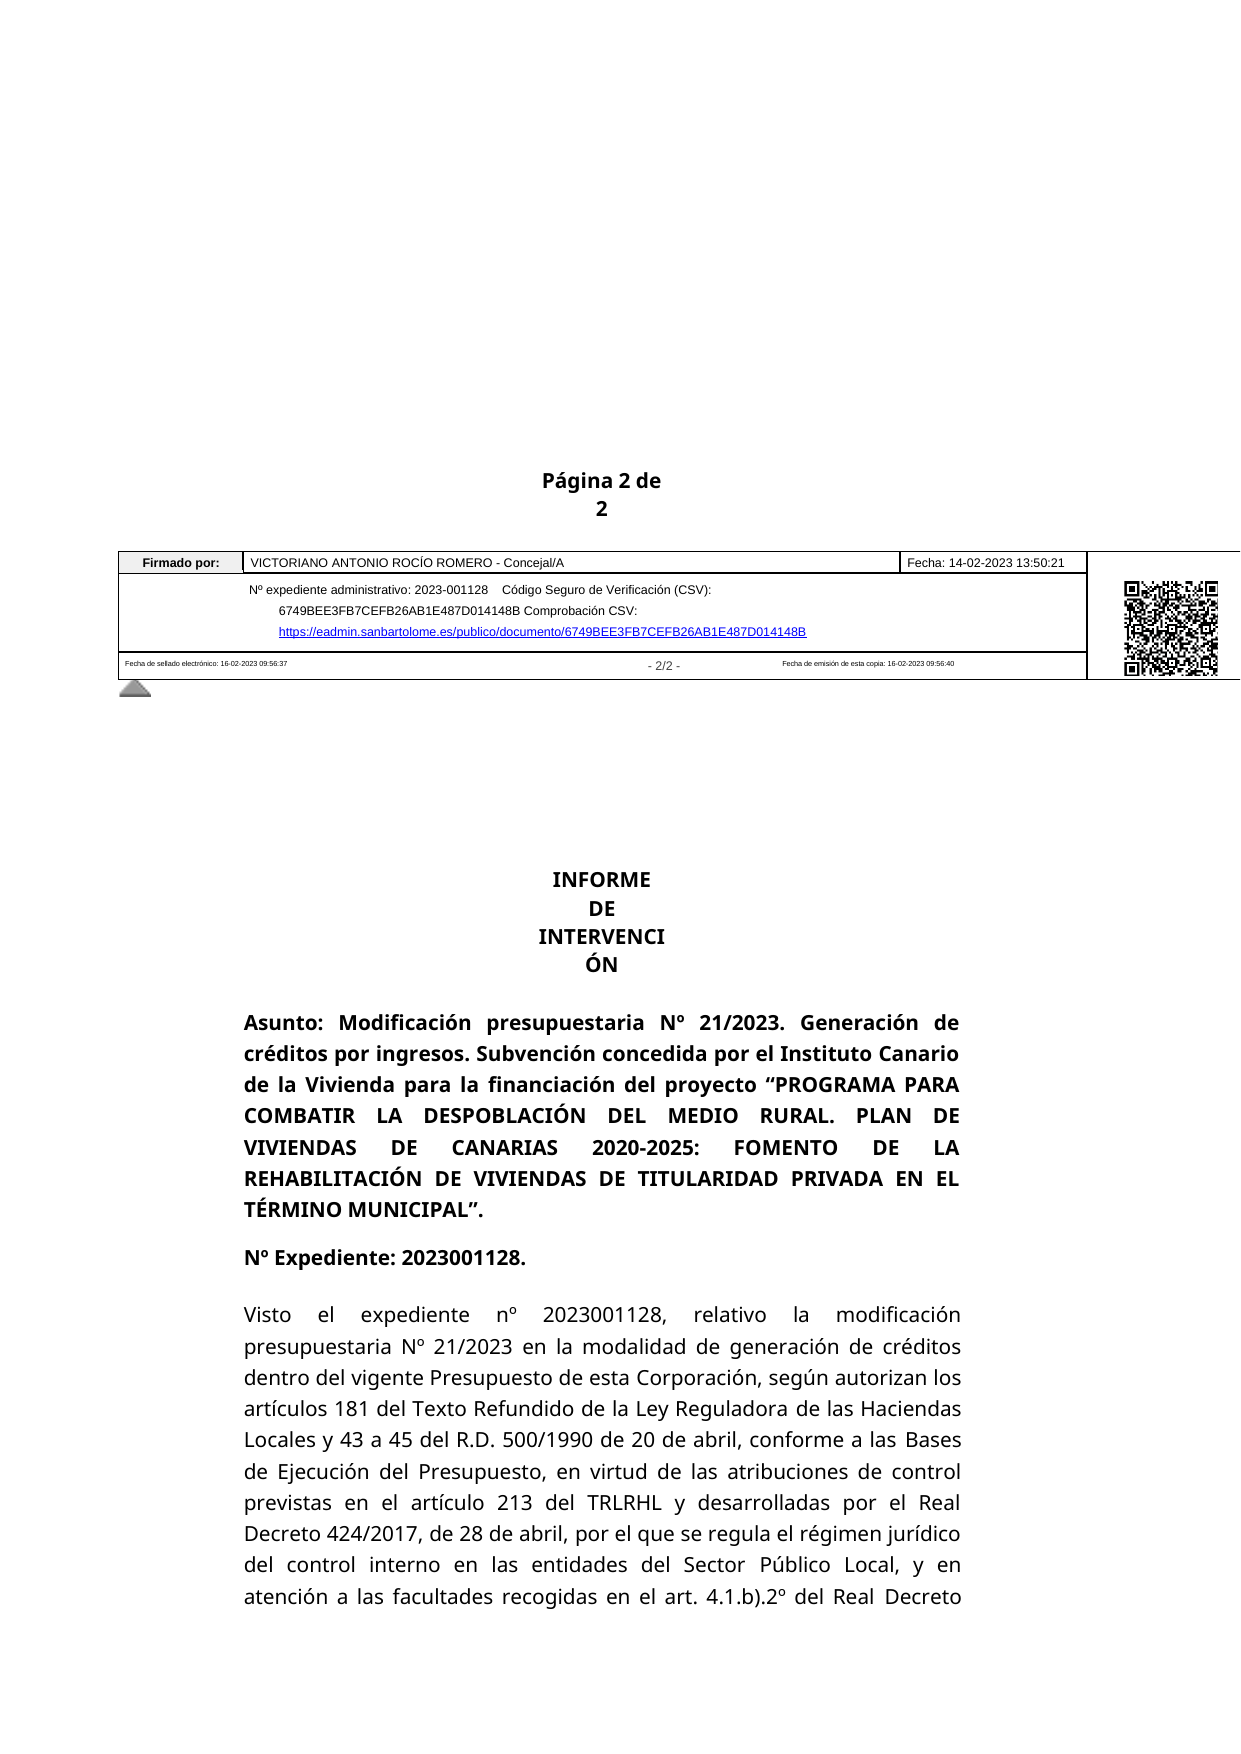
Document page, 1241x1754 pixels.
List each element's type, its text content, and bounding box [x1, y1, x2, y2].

table_header VICTORIANO ANTONIO ROCÍO ROMERO - Concejal/A [244, 552, 899, 572]
text Asunto: Modificación presupuestaria Nº 21/2023. Generación de créditos por ingresos. Subvención concedida por el Instituto Canario de la Vivienda para la financiación del proyecto “PROGRAMA PARA COMBATIR LA DESPOBLACIÓN DEL MEDIO RURAL. PLAN DE VIVIENDAS DE CANARIAS 2020-2025: FOMENTO DE LA REHABILITACIÓN DE VIVIENDAS DE TITULARIDAD PRIVADA EN EL TÉRMINO MUNICIPAL”. [243, 1008, 960, 1224]
table_header [1088, 552, 1240, 679]
table_header Firmado por: [119, 552, 242, 570]
text Página 2 de 2 [537, 466, 666, 523]
table_cell Nº expediente administrativo: 2023-001128 Código Seguro de Verificación (CSV): 6749BEE3FB7CEFB26AB1E487D014148B Comprobación CSV: https://eadmin.sanbartolome.es/publico/documento/6749BEE3FB7CEFB26AB1E487D014148B [119, 574, 1086, 651]
text INFORME DE INTERVENCIÓN [537, 865, 666, 979]
table_header Fecha: 14-02-2023 13:50:21 [901, 552, 1086, 572]
table_cell Fecha de sellado electrónico: 16-02-2023 09:56:37 - 2/2 - Fecha de emisión de esta copia: 16-02-2023 09:56:40 [119, 653, 1086, 679]
text Visto el expediente nº 2023001128, relativo la modificación presupuestaria Nº 21/2023 en la modalidad de generación de créditos dentro del vigente Presupuesto de esta Corporación, según autorizan los artículos 181 del Texto Refundido de la Ley Reguladora de las Haciendas Locales y 43 a 45 del R.D. 500/1990 de 20 de abril, conforme a las Bases de Ejecución del Presupuesto, en virtud de las atribuciones de control previstas en el artículo 213 del TRLRHL y desarrolladas por el Real Decreto 424/2017, de 28 de abril, por el que se regula el régimen jurídico del control interno en las entidades del Sector Público Local, y en atención a las facultades recogidas en el art. 4.1.b).2º del Real Decreto [243, 1301, 962, 1610]
text Nº Expediente: 2023001128. [243, 1243, 1122, 1272]
